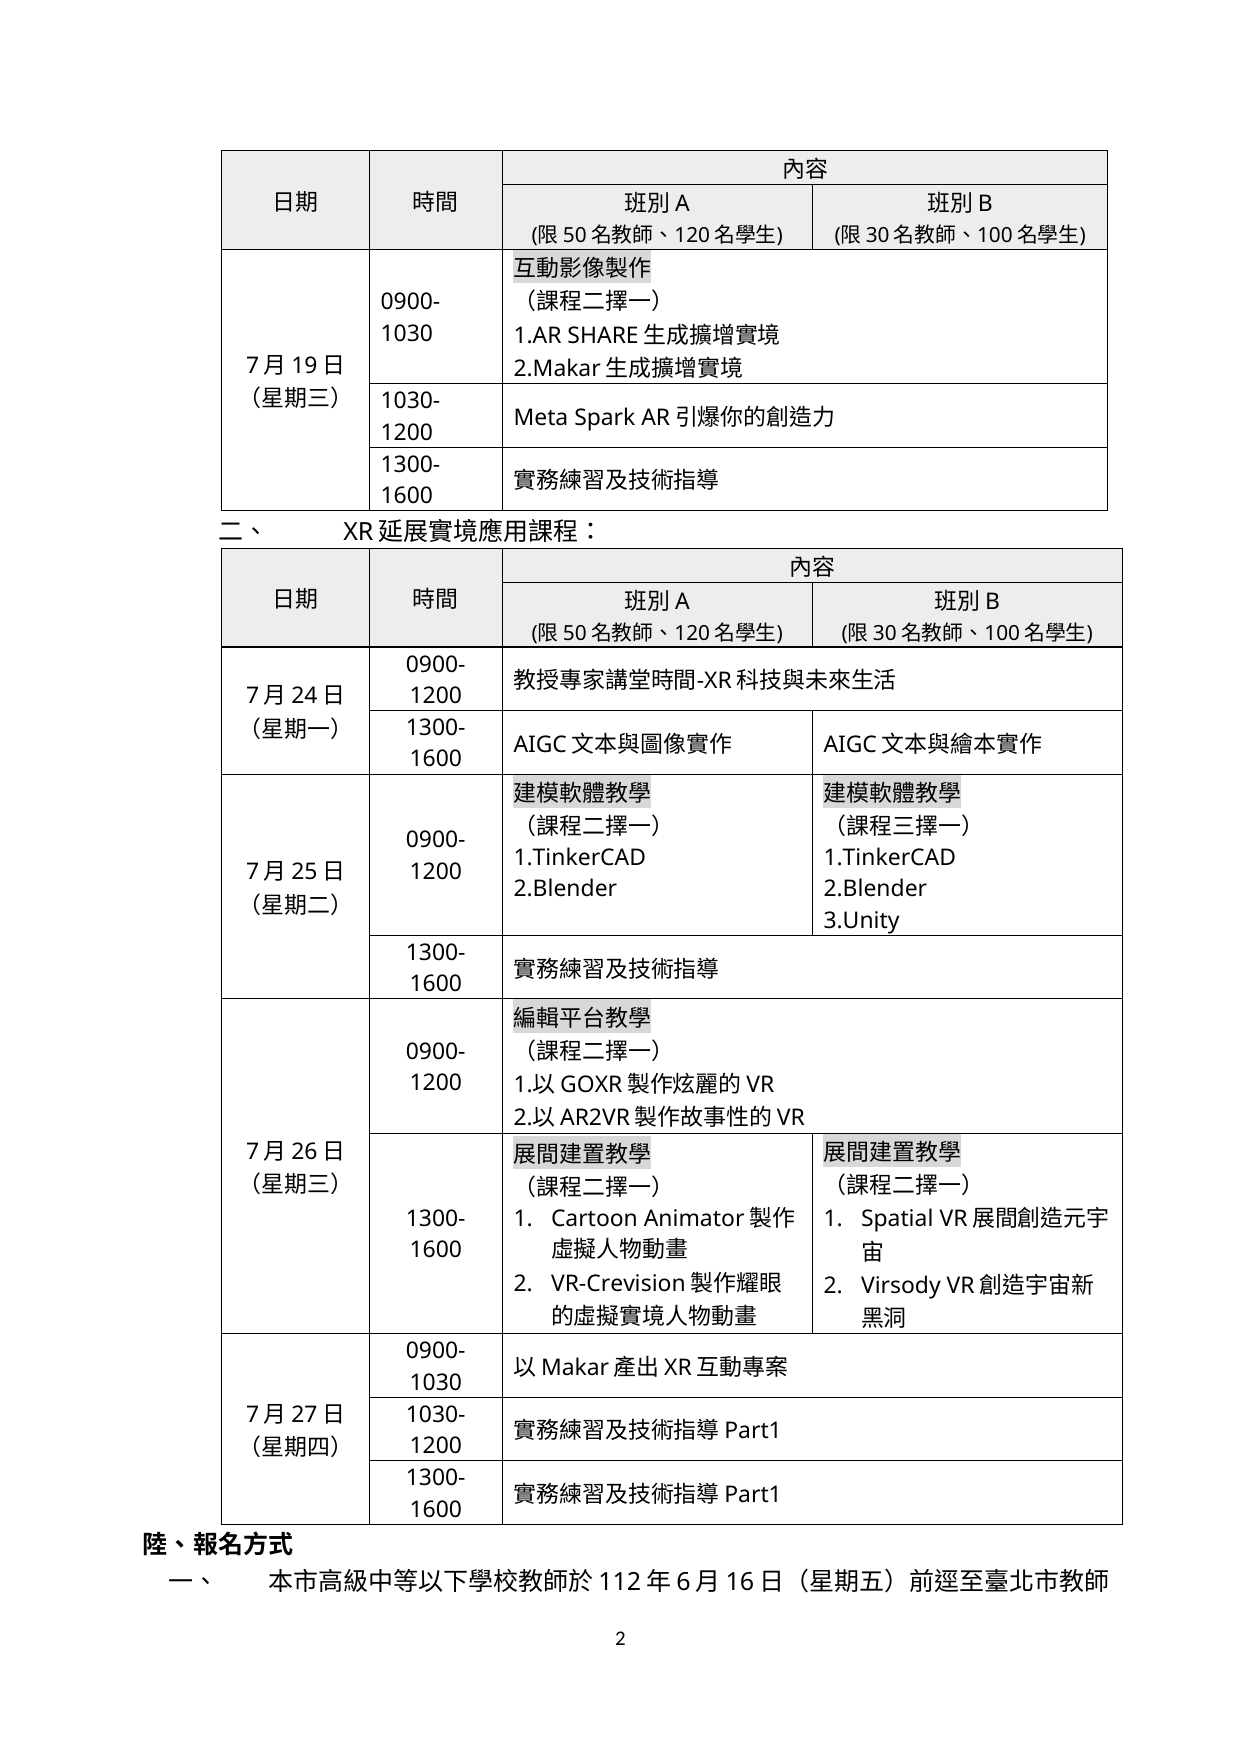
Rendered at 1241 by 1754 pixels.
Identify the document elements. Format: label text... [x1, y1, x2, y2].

table_cell 0900-1030 [370, 1334, 502, 1397]
table_cell 編輯平台教學 （課程二擇一） 1.以GOXR製作炫麗的VR 2.以AR2VR製作故事性的VR [503, 999, 1122, 1132]
table_cell 1300-1600 [370, 1461, 502, 1524]
table_cell 0900-1030 [370, 250, 502, 383]
table_cell 建模軟體教學 （課程三擇一） 1.TinkerCAD 2.Blender 3.Unity [813, 775, 1122, 935]
list XR延展實境應用課程： [218, 511, 1122, 547]
table_cell 7月19日 （星期三） [222, 250, 369, 510]
table_header 內容 [503, 549, 1122, 582]
table_cell 班別B (限30名教師、100名學生) [813, 583, 1122, 646]
table_cell 7月25日 （星期二） [222, 775, 369, 998]
table_cell AIGC文本與繪本實作 [813, 711, 1122, 773]
table_cell 1300-1600 [370, 936, 502, 998]
table_cell 0900-1200 [370, 648, 502, 710]
table_header 日期 [222, 549, 369, 646]
table_cell 展間建置教學 （課程二擇一） Cartoon Animator製作虛擬人物動畫 VR-Crevision製作耀眼的虛擬實境人物動畫 [503, 1134, 812, 1333]
table_cell 7月26日 （星期三） [222, 999, 369, 1333]
table_cell Meta Spark AR引爆你的創造力 [503, 384, 1107, 447]
table_cell 1030-1200 [370, 1398, 502, 1460]
table_cell 0900-1200 [370, 999, 502, 1132]
table_cell 以Makar產出XR互動專案 [503, 1334, 1122, 1397]
table_cell 7月27日 （星期四） [222, 1334, 369, 1524]
table_cell 實務練習及技術指導Part1 [503, 1398, 1122, 1460]
list 本市高級中等以下學校教師於112年6月16日（星期五）前逕至臺北市教師 [168, 1561, 1122, 1597]
table_cell 7月24日 （星期一） [222, 648, 369, 773]
table_header 時間 [370, 151, 502, 249]
table_header 內容 [503, 151, 1107, 184]
table_cell 建模軟體教學 （課程二擇一） 1.TinkerCAD 2.Blender [503, 775, 812, 935]
table_cell 展間建置教學 （課程二擇一） Spatial VR展間創造元宇宙 Virsody VR創造宇宙新黑洞 [813, 1134, 1122, 1333]
table_cell 1300-1600 [370, 1134, 502, 1333]
table_cell 1030-1200 [370, 384, 502, 447]
table_header 日期 [222, 151, 369, 249]
table_cell 班別A (限50名教師、120名學生) [503, 583, 812, 646]
list 報名方式 [142, 1525, 1122, 1561]
table_header 時間 [370, 549, 502, 646]
table_cell AIGC文本與圖像實作 [503, 711, 812, 773]
table_cell 實務練習及技術指導 [503, 448, 1107, 510]
table_cell 0900-1200 [370, 775, 502, 935]
table_cell 1300-1600 [370, 711, 502, 773]
table_cell 1300-1600 [370, 448, 502, 510]
table_cell 教授專家講堂時間-XR科技與未來生活 [503, 648, 1122, 710]
table_cell 互動影像製作 （課程二擇一） 1.AR SHARE生成擴增實境 2.Makar生成擴增實境 [503, 250, 1107, 383]
table_cell 班別A (限50名教師、120名學生) [503, 185, 812, 249]
table_cell 實務練習及技術指導Part1 [503, 1461, 1122, 1524]
table_cell 實務練習及技術指導 [503, 936, 1122, 998]
table_cell 班別B (限30名教師、100名學生) [813, 185, 1107, 249]
